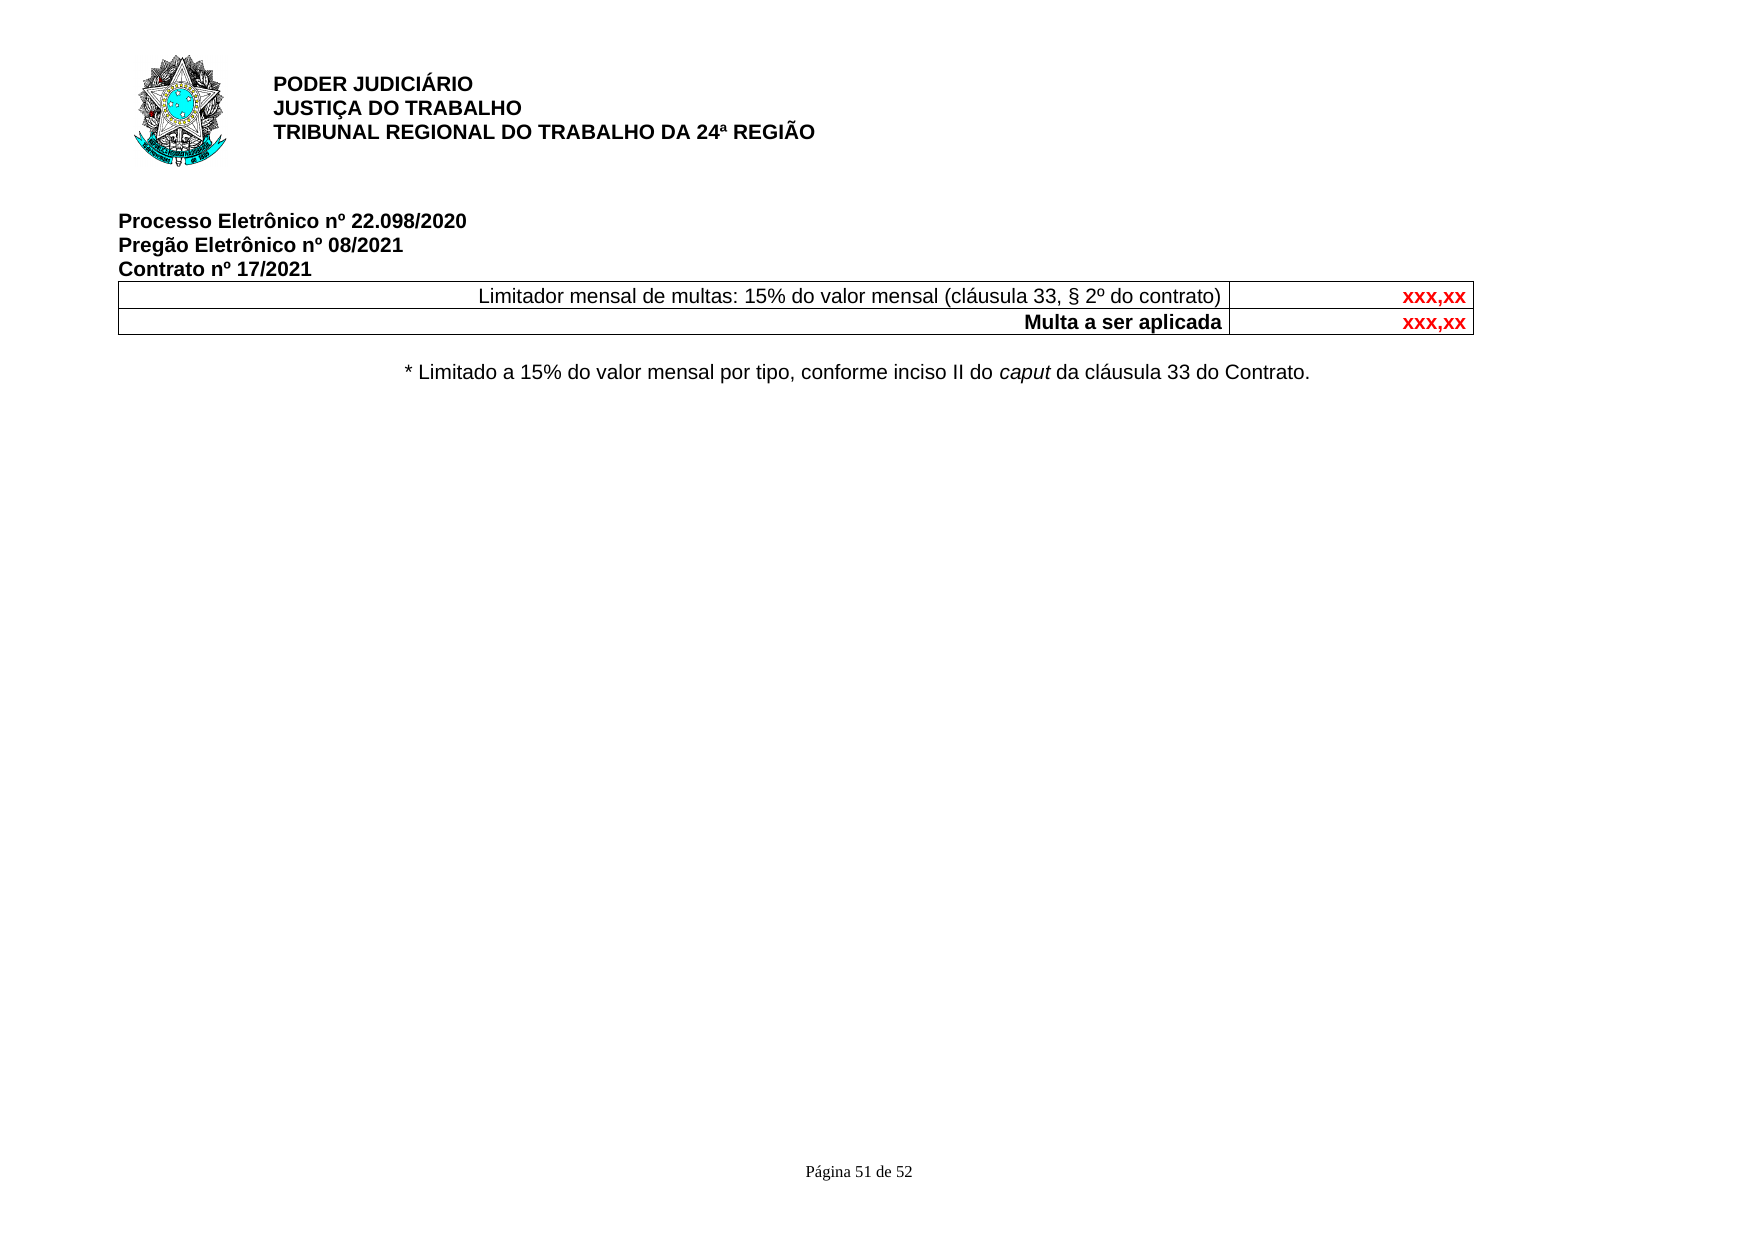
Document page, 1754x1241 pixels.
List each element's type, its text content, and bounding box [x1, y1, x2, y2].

table_cell xxx,xx [1230, 309, 1473, 334]
table_cell Limitador mensal de multas: 15% do valor mensal (cláusula 33, § 2º do contrato) [119, 282, 1229, 307]
table_cell Multa a ser aplicada [119, 309, 1229, 334]
text * Limitado a 15% do valor mensal por tipo, conforme inciso II do caput da cláusula 33 do Contrato. [156, 360, 1565, 384]
picture [133, 55, 228, 167]
table_cell xxx,xx [1230, 282, 1473, 307]
